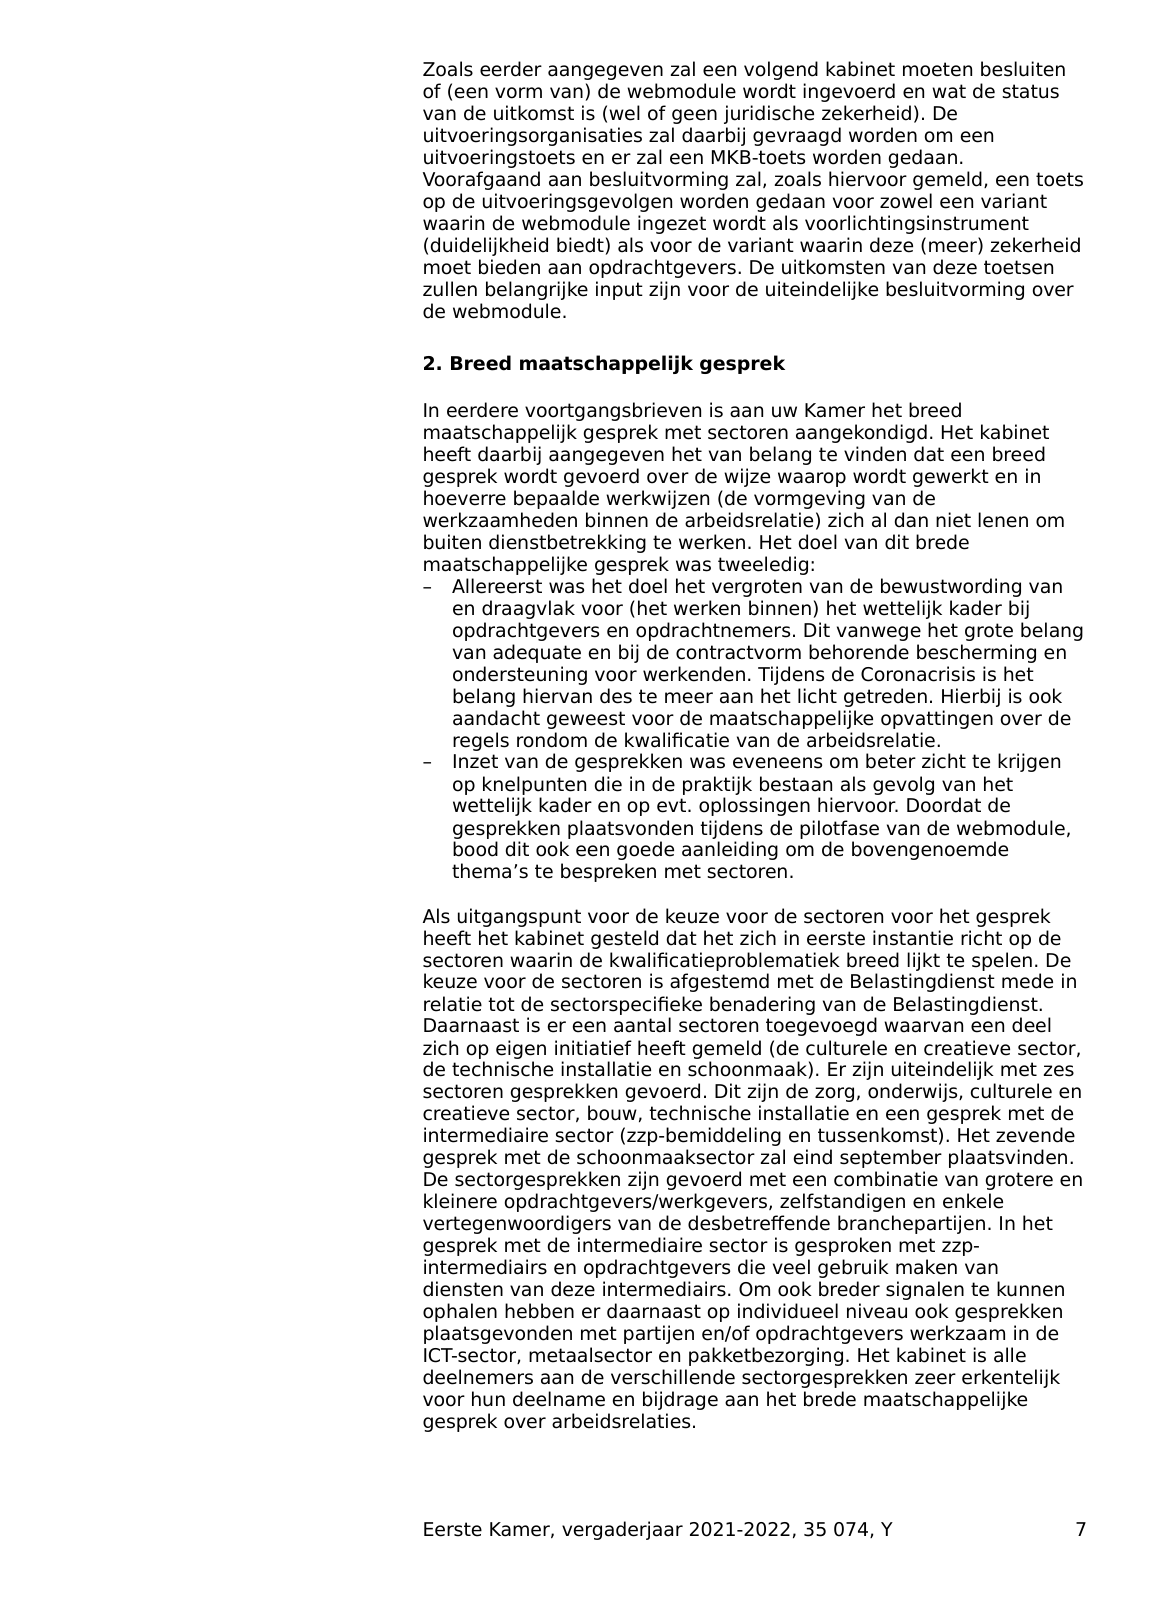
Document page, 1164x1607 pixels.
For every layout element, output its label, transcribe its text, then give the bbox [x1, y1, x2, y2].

text – Allereerst was het doel het vergroten van de bewustwording van en draagvlak voor (het werken binnen) het wettelijk kader bij opdrachtgevers en opdrachtnemers. Dit vanwege het grote belang van adequate en bij de contractvorm behorende bescherming en ondersteuning voor werkenden. Tijdens de Coronacrisis is het belang hiervan des te meer aan het licht getreden. Hierbij is ook aandacht geweest voor de maatschappelijke opvattingen over de regels rondom de kwalificatie van de arbeidsrelatie. [422, 576, 1087, 751]
text Zoals eerder aangegeven zal een volgend kabinet moeten besluiten of (een vorm van) de webmodule wordt ingevoerd en wat de status van de uitkomst is (wel of geen juridische zekerheid). De uitvoeringsorganisaties zal daarbij gevraagd worden om een uitvoeringstoets en er zal een MKB-toets worden gedaan. Voorafgaand aan besluitvorming zal, zoals hiervoor gemeld, een toets op de uitvoeringsgevolgen worden gedaan voor zowel een variant waarin de webmodule ingezet wordt als voorlichtingsinstrument (duidelijkheid biedt) als voor de variant waarin deze (meer) zekerheid moet bieden aan opdrachtgevers. De uitkomsten van deze toetsen zullen belangrijke input zijn voor de uiteindelijke besluitvorming over de webmodule. [422, 59, 1087, 323]
text In eerdere voortgangsbrieven is aan uw Kamer het breed maatschappelijk gesprek met sectoren aangekondigd. Het kabinet heeft daarbij aangegeven het van belang te vinden dat een breed gesprek wordt gevoerd over de wijze waarop wordt gewerkt en in hoeverre bepaalde werkwijzen (de vormgeving van de werkzaamheden binnen de arbeidsrelatie) zich al dan niet lenen om buiten dienstbetrekking te werken. Het doel van dit brede maatschappelijke gesprek was tweeledig: [422, 400, 1087, 576]
text – Inzet van de gesprekken was eveneens om beter zicht te krijgen op knelpunten die in de praktijk bestaan als gevolg van het wettelijk kader en op evt. oplossingen hiervoor. Doordat de gesprekken plaatsvonden tijdens de pilotfase van de webmodule, bood dit ook een goede aanleiding om de bovengenoemde thema’s te bespreken met sectoren. [422, 751, 1087, 883]
text Als uitgangspunt voor de keuze voor de sectoren voor het gesprek heeft het kabinet gesteld dat het zich in eerste instantie richt op de sectoren waarin de kwalificatieproblematiek breed lijkt te spelen. De keuze voor de sectoren is afgestemd met de Belastingdienst mede in relatie tot de sectorspecifieke benadering van de Belastingdienst. Daarnaast is er een aantal sectoren toegevoegd waarvan een deel zich op eigen initiatief heeft gemeld (de culturele en creatieve sector, de technische installatie en schoonmaak). Er zijn uiteindelijk met zes sectoren gesprekken gevoerd. Dit zijn de zorg, onderwijs, culturele en creatieve sector, bouw, technische installatie en een gesprek met de intermediaire sector (zzp-bemiddeling en tussenkomst). Het zevende gesprek met de schoonmaaksector zal eind september plaatsvinden. De sectorgesprekken zijn gevoerd met een combinatie van grotere en kleinere opdrachtgevers/werkgevers, zelfstandigen en enkele vertegenwoordigers van de desbetreffende branchepartijen. In het gesprek met de intermediaire sector is gesproken met zzp-intermediairs en opdrachtgevers die veel gebruik maken van diensten van deze intermediairs. Om ook breder signalen te kunnen ophalen hebben er daarnaast op individueel niveau ook gesprekken plaatsgevonden met partijen en/of opdrachtgevers werkzaam in de ICT-sector, metaalsector en pakketbezorging. Het kabinet is alle deelnemers aan de verschillende sectorgesprekken zeer erkentelijk voor hun deelname en bijdrage aan het brede maatschappelijke gesprek over arbeidsrelaties. [422, 906, 1087, 1433]
subtitle 2. Breed maatschappelijk gesprek [422, 353, 1087, 375]
